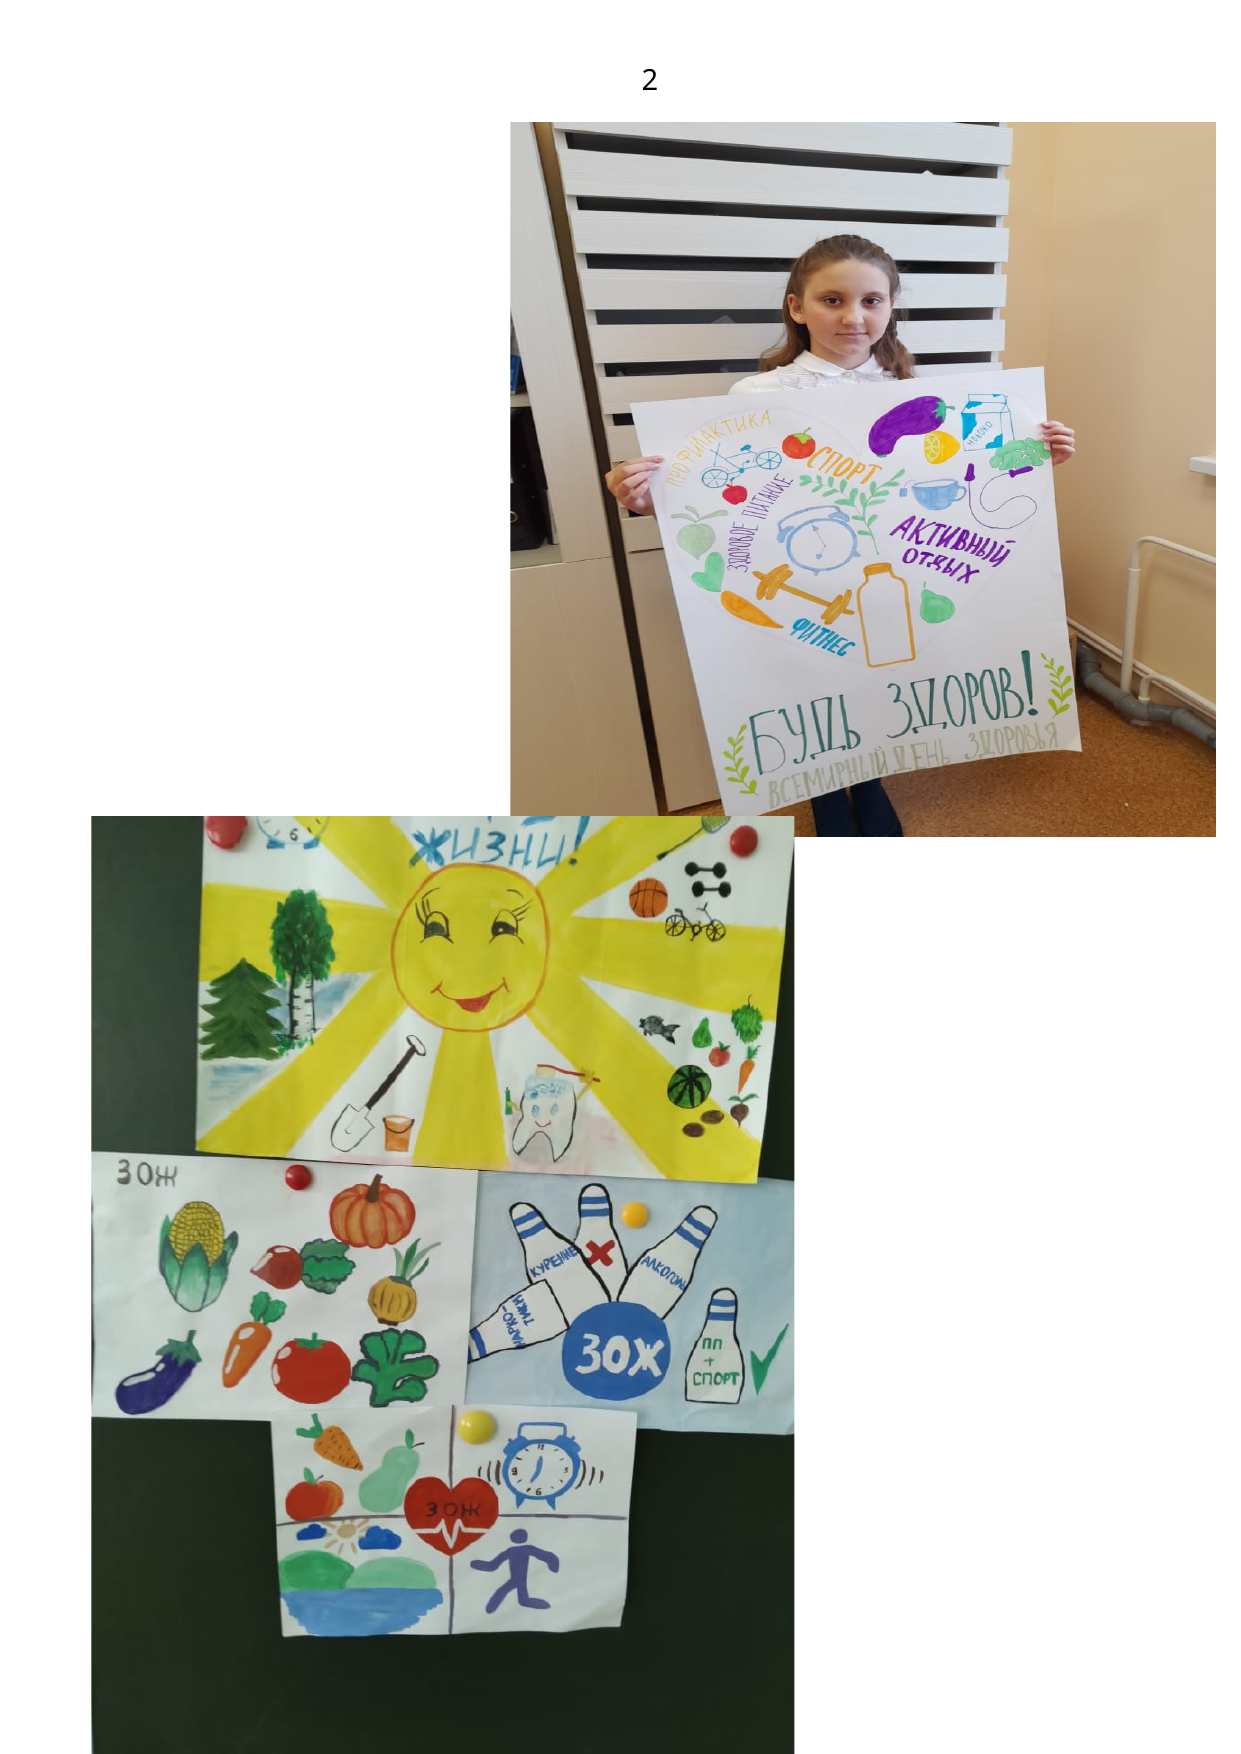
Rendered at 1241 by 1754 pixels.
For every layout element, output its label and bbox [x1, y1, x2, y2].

picture [91, 122, 1216, 1754]
